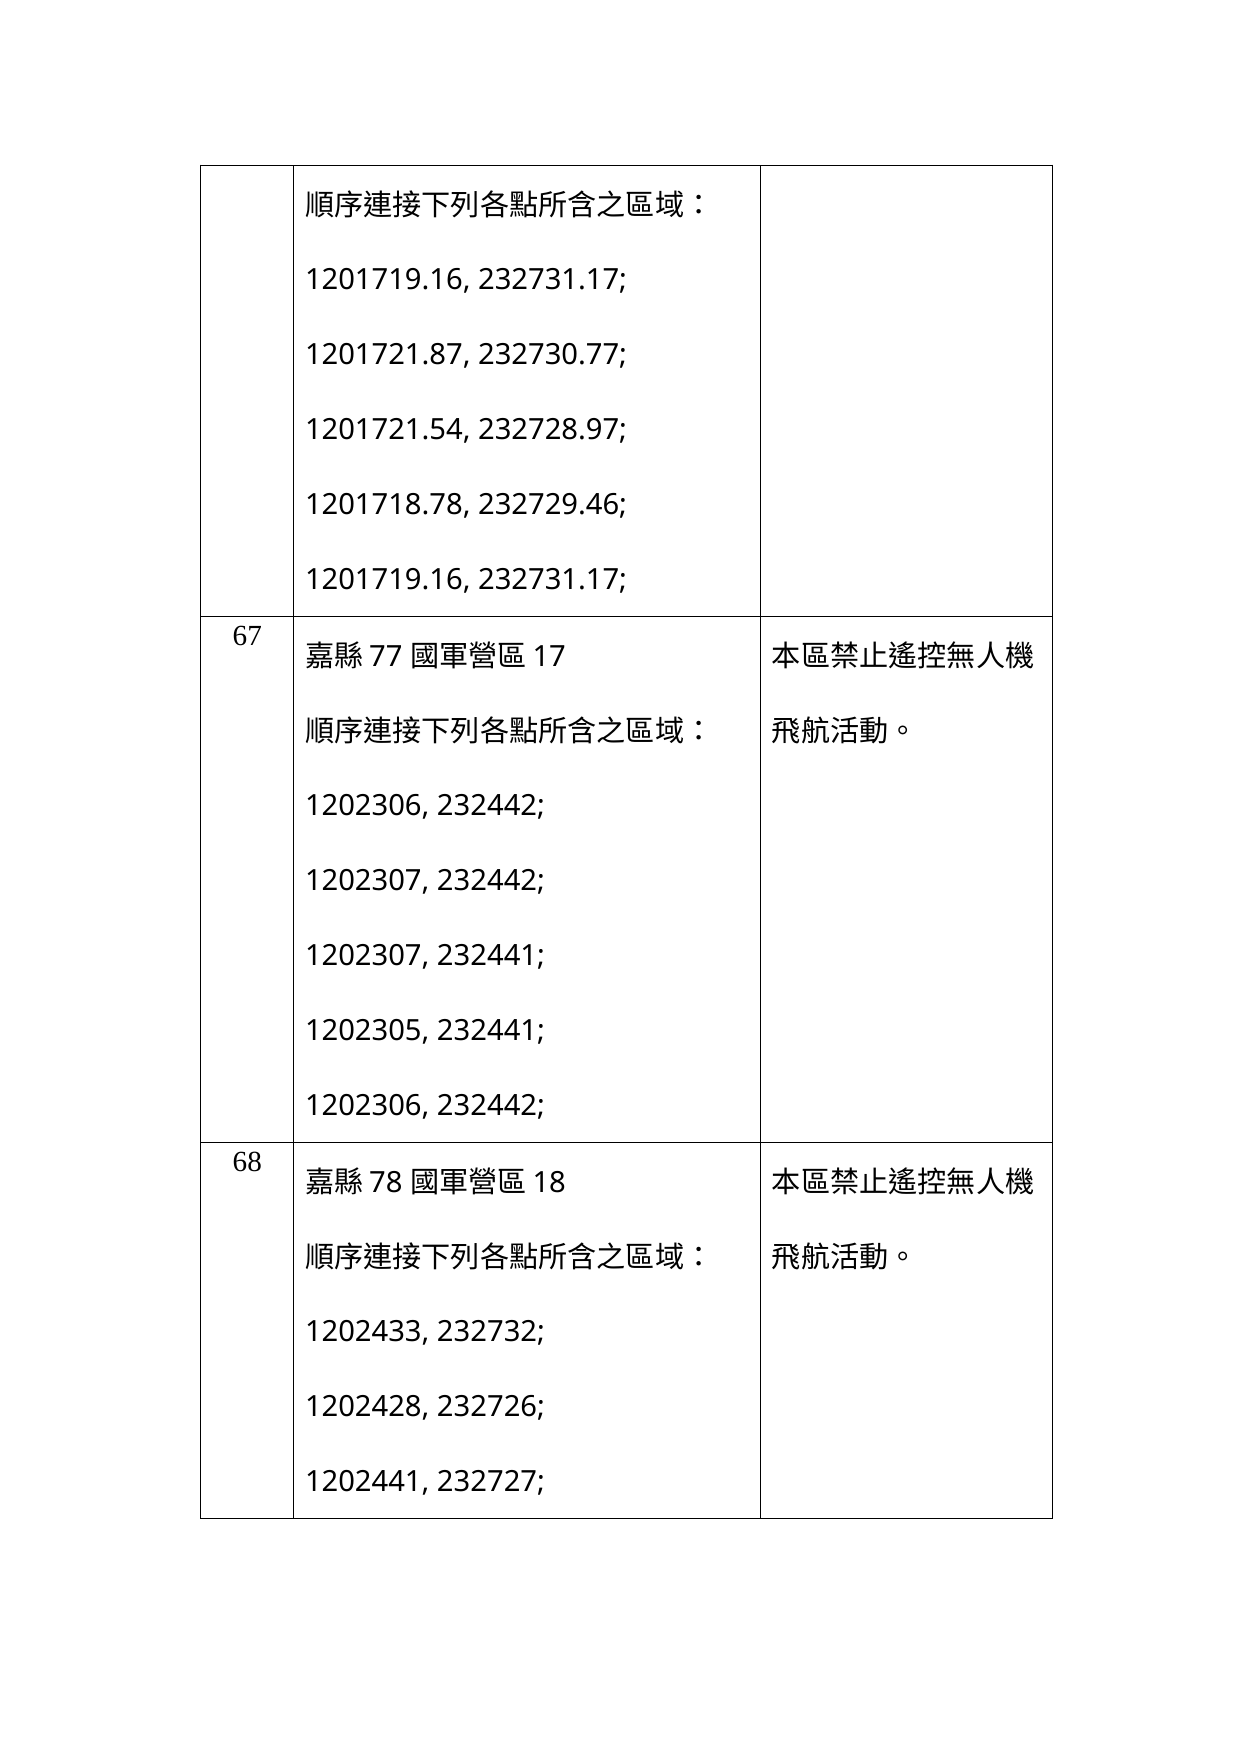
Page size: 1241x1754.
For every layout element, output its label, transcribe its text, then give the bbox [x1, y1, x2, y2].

table_cell 本區禁止遙控無人機飛航活動。 [761, 1143, 1052, 1518]
table_cell [201, 166, 293, 616]
table_cell 嘉縣78 國軍營區18 順序連接下列各點所含之區域： 1202433, 232732; 1202428, 232726; 1202441, 232727; [294, 1143, 760, 1518]
table_cell [761, 166, 1052, 616]
table_cell 本區禁止遙控無人機飛航活動。 [761, 617, 1052, 1142]
table_cell 嘉縣77 國軍營區17 順序連接下列各點所含之區域： 1202306, 232442; 1202307, 232442; 1202307, 232441; 1202305, 232441; 1202306, 232442; [294, 617, 760, 1142]
table_cell 順序連接下列各點所含之區域： 1201719.16, 232731.17; 1201721.87, 232730.77; 1201721.54, 232728.97; 1201718.78, 232729.46; 1201719.16, 232731.17; [294, 166, 760, 616]
table_cell 68 [201, 1143, 293, 1518]
table_cell 67 [201, 617, 293, 1142]
